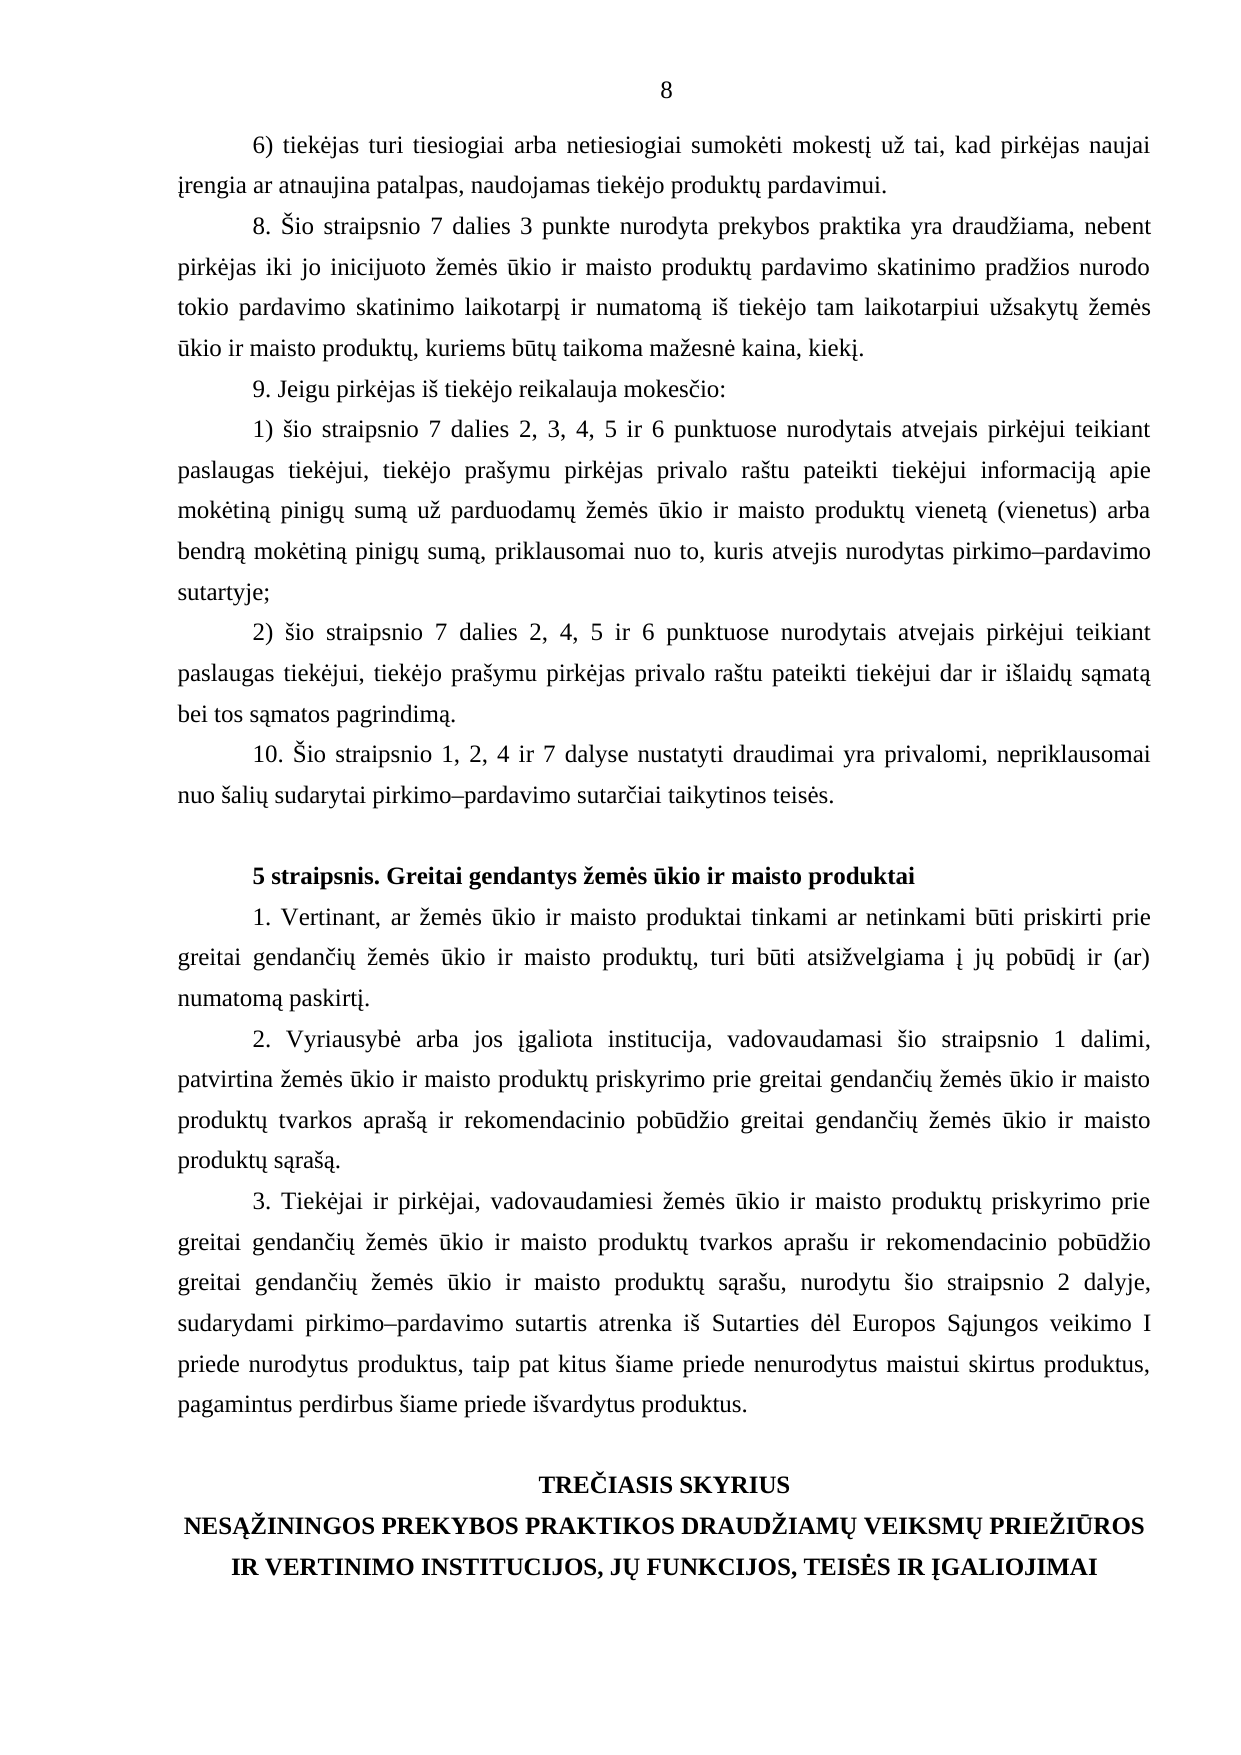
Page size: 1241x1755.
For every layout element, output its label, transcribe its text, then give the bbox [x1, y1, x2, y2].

text 2. Vyriausybė arba jos įgaliota institucija, vadovaudamasi šio straipsnio 1 dalimi, patvirtina žemės ūkio ir maisto produktų priskyrimo prie greitai gendančių žemės ūkio ir maisto produktų tvarkos aprašą ir rekomendacinio pobūdžio greitai gendančių žemės ūkio ir maisto produktų sąrašą. [177, 1012, 1152, 1174]
text NESĄŽININGOS PREKYBOS PRAKTIKOS DRAUDŽIAMŲ VEIKSMŲ PRIEŽIŪROS IR VERTINIMO INSTITUCIJOS, JŲ FUNKCIJOS, TEISĖS IR ĮGALIOJIMAI [177, 1499, 1152, 1581]
text 6) tiekėjas turi tiesiogiai arba netiesiogiai sumokėti mokestį už tai, kad pirkėjas naujai įrengia ar atnaujina patalpas, naudojamas tiekėjo produktų pardavimui. [177, 118, 1152, 199]
text 5 straipsnis. Greitai gendantys žemės ūkio ir maisto produktai [177, 849, 1152, 890]
text 10. Šio straipsnio 1, 2, 4 ir 7 dalyse nustatyti draudimai yra privalomi, nepriklausomai nuo šalių sudarytai pirkimo–pardavimo sutarčiai taikytinos teisės. [177, 727, 1152, 809]
text 9. Jeigu pirkėjas iš tiekėjo reikalauja mokesčio: [177, 362, 1152, 402]
text 1. Vertinant, ar žemės ūkio ir maisto produktai tinkami ar netinkami būti priskirti prie greitai gendančių žemės ūkio ir maisto produktų, turi būti atsižvelgiama į jų pobūdį ir (ar) numatomą paskirtį. [177, 890, 1152, 1012]
text 1) šio straipsnio 7 dalies 2, 3, 4, 5 ir 6 punktuose nurodytais atvejais pirkėjui teikiant paslaugas tiekėjui, tiekėjo prašymu pirkėjas privalo raštu pateikti tiekėjui informaciją apie mokėtiną pinigų sumą už parduodamų žemės ūkio ir maisto produktų vienetą (vienetus) arba bendrą mokėtiną pinigų sumą, priklausomai nuo to, kuris atvejis nurodytas pirkimo–pardavimo sutartyje; [177, 402, 1152, 606]
text TREČIASIS SKYRIUS [177, 1459, 1152, 1499]
text 2) šio straipsnio 7 dalies 2, 4, 5 ir 6 punktuose nurodytais atvejais pirkėjui teikiant paslaugas tiekėjui, tiekėjo prašymu pirkėjas privalo raštu pateikti tiekėjui dar ir išlaidų sąmatą bei tos sąmatos pagrindimą. [177, 606, 1152, 727]
text 8. Šio straipsnio 7 dalies 3 punkte nurodyta prekybos praktika yra draudžiama, nebent pirkėjas iki jo inicijuoto žemės ūkio ir maisto produktų pardavimo skatinimo pradžios nurodo tokio pardavimo skatinimo laikotarpį ir numatomą iš tiekėjo tam laikotarpiui užsakytų žemės ūkio ir maisto produktų, kuriems būtų taikoma mažesnė kaina, kiekį. [177, 199, 1152, 362]
text 3. Tiekėjai ir pirkėjai, vadovaudamiesi žemės ūkio ir maisto produktų priskyrimo prie greitai gendančių žemės ūkio ir maisto produktų tvarkos aprašu ir rekomendacinio pobūdžio greitai gendančių žemės ūkio ir maisto produktų sąrašu, nurodytu šio straipsnio 2 dalyje, sudarydami pirkimo–pardavimo sutartis atrenka iš Sutarties dėl Europos Sąjungos veikimo I priede nurodytus produktus, taip pat kitus šiame priede nenurodytus maistui skirtus produktus, pagamintus perdirbus šiame priede išvardytus produktus. [177, 1174, 1152, 1418]
